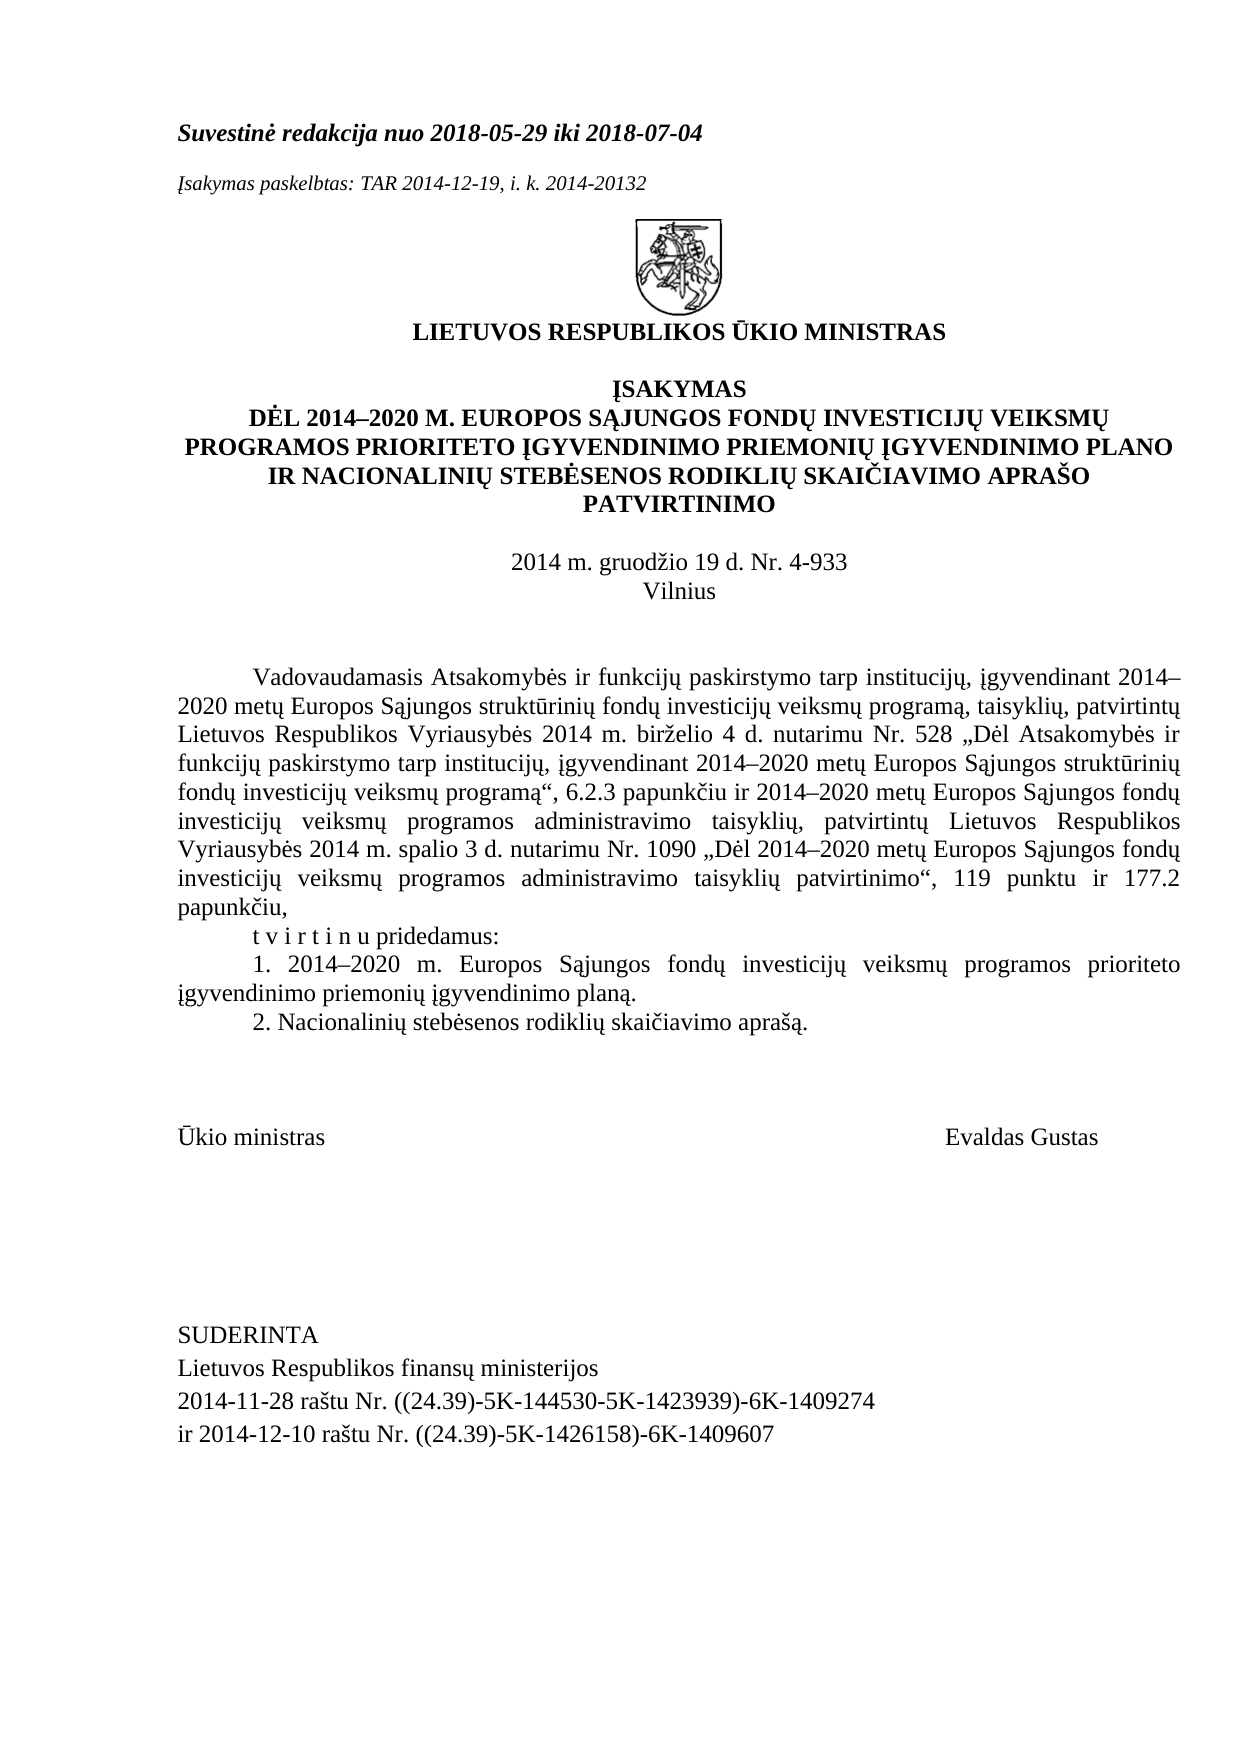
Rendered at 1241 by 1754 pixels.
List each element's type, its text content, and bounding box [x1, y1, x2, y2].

text SUDERINTA [177, 1320, 1181, 1349]
text Įsakymas paskelbtas: TAR 2014-12-19, i. k. 2014-20132 [177, 171, 1181, 195]
text ir 2014-12-10 raštu Nr. ((24.39)-5K-1426158)-6K-1409607 [177, 1419, 1181, 1448]
text 2. Nacionalinių stebėsenos rodiklių skaičiavimo aprašą. [252, 1007, 1181, 1036]
text Vilnius [177, 576, 1181, 604]
text ĮSAKYMAS [177, 374, 1181, 403]
text Lietuvos Respublikos finansų ministerijos [177, 1353, 1181, 1382]
text Ūkio ministras Evaldas Gustas [177, 1122, 1181, 1151]
text 2014 m. gruodžio 19 d. Nr. 4-933 [177, 547, 1181, 576]
text Vadovaudamasis Atsakomybės ir funkcijų paskirstymo tarp institucijų, įgyvendinant 2014–2020 metų Europos Sąjungos struktūrinių fondų investicijų veiksmų programą, taisyklių, patvirtintų Lietuvos Respublikos Vyriausybės 2014 m. birželio 4 d. nutarimu Nr. 528 „Dėl Atsakomybės ir funkcijų paskirstymo tarp institucijų, įgyvendinant 2014–2020 metų Europos Sąjungos struktūrinių fondų investicijų veiksmų programą“, 6.2.3 papunkčiu ir 2014–2020 metų Europos Sąjungos fondų investicijų veiksmų programos administravimo taisyklių, patvirtintų Lietuvos Respublikos Vyriausybės 2014 m. spalio 3 d. nutarimu Nr. 1090 „Dėl 2014–2020 metų Europos Sąjungos fondų investicijų veiksmų programos administravimo taisyklių patvirtinimo“, 119 punktu ir 177.2 papunkčiu, [177, 662, 1181, 921]
text t v i r t i n u pridedamus: [177, 921, 1181, 949]
text Suvestinė redakcija nuo 2018-05-29 iki 2018-07-04 [177, 118, 1181, 147]
text dėl 2014–2020 m. europos sąjungos fondų investicijų veiksmų programos prioriteto įgyvendinimo priemonių įgyvendinimo plano ir Nacionalinių stebėsenos rodiklių skaičiavimo aprašo patvirtinimo [177, 403, 1181, 518]
text 2014-11-28 raštu Nr. ((24.39)-5K-144530-5K-1423939)-6K-1409274 [177, 1386, 1181, 1415]
text 1. 2014–2020 m. Europos Sąjungos fondų investicijų veiksmų programos prioriteto įgyvendinimo priemonių įgyvendinimo planą. [177, 949, 1181, 1007]
text LIETUVOS RESPUBLIKOS ŪKIO MINISTRAS [177, 317, 1181, 346]
